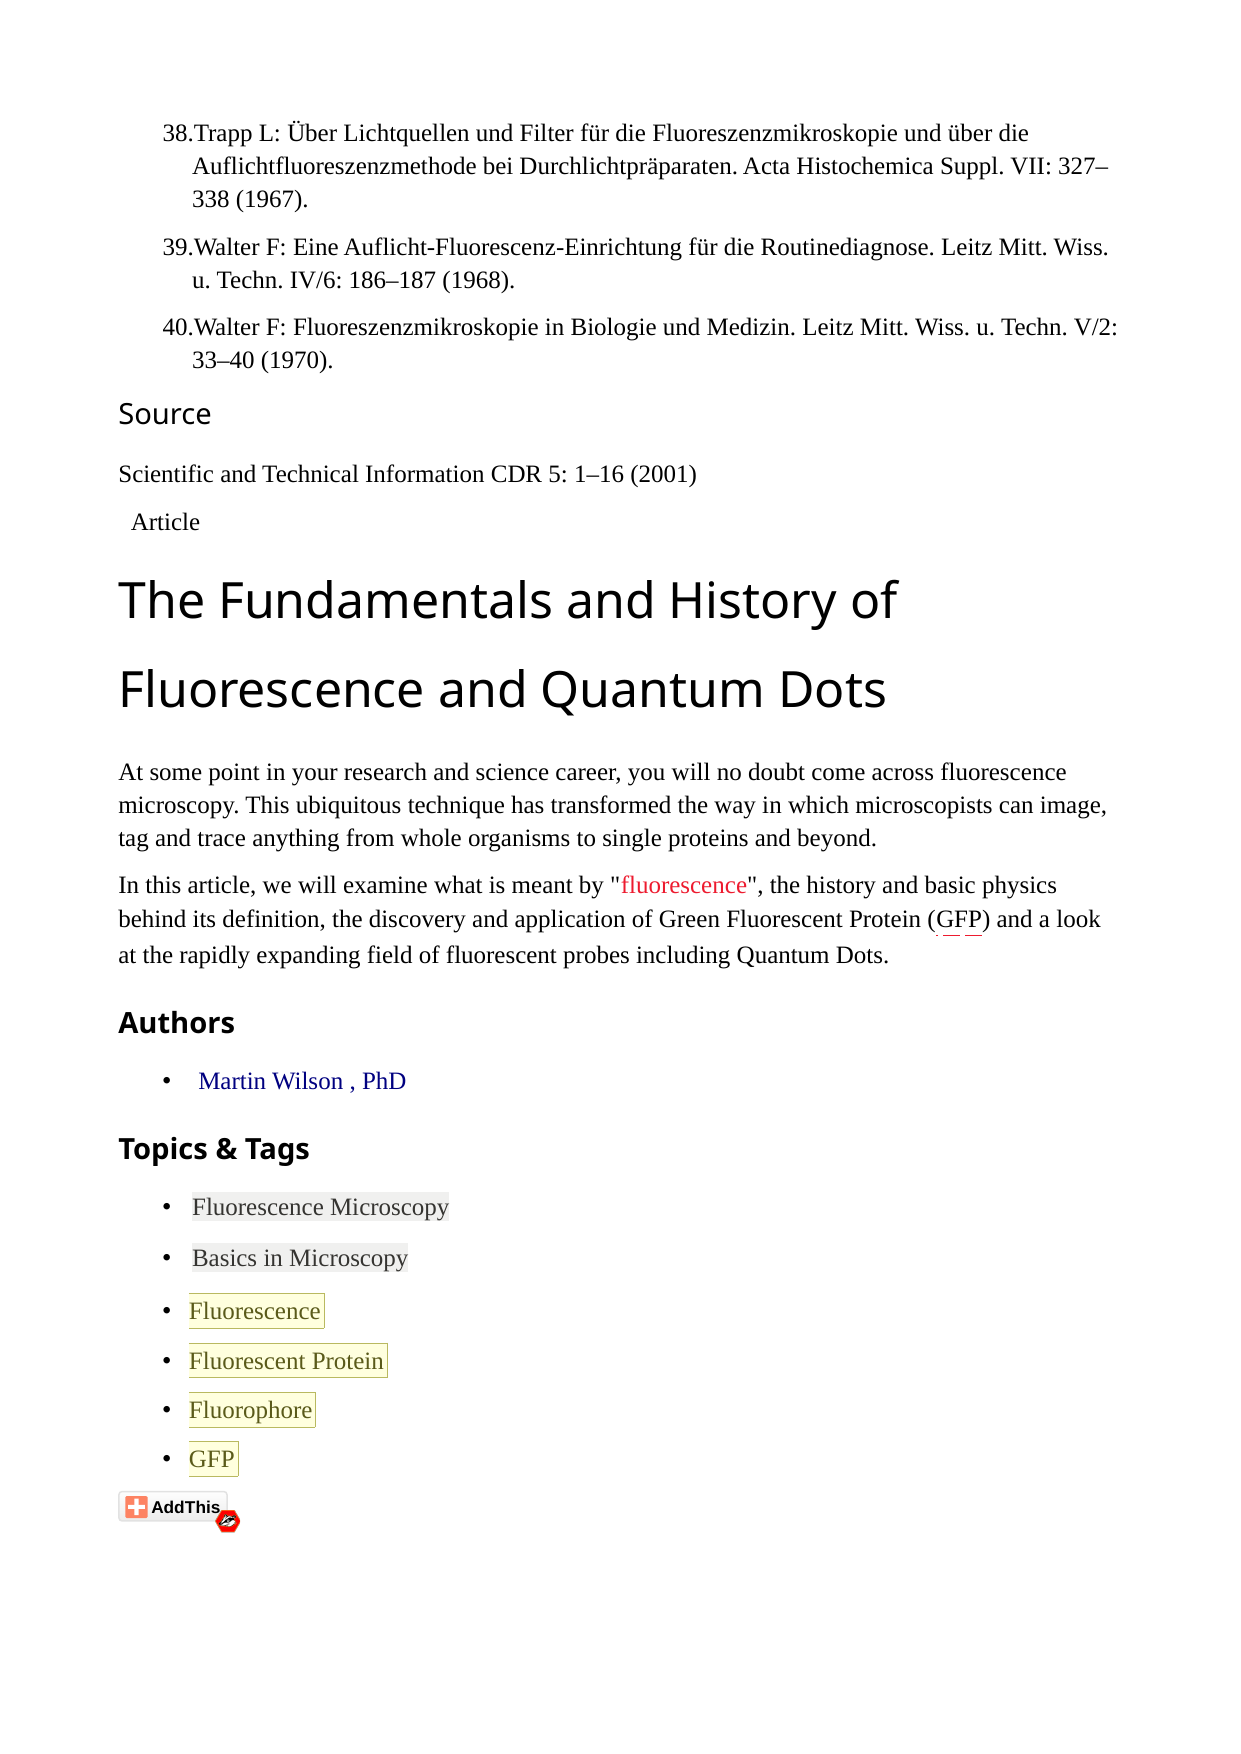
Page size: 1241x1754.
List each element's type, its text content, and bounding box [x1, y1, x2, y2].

list Fluorescence Microscopy [162, 1192, 1122, 1221]
list Fluorophore [162, 1392, 315, 1427]
list Fluorescent Protein [162, 1343, 387, 1377]
text Article [118, 507, 1122, 536]
text In this article, we will examine what is meant by "fluorescence", the history and basic physics behind its definition, the discovery and application of Green Fluorescent Protein (GFP) and a look at the rapidly expanding field of fluorescent probes including Quantum Dots. [118, 870, 1122, 968]
list Walter F: Eine Auflicht-Fluorescenz-Einrichtung für die Routinediagnose. Leitz Mitt. Wiss. u. Techn. IV/6: 186–187 (1968). [162, 232, 1122, 293]
text At some point in your research and science career, you will no doubt come across fluorescence microscopy. This ubiquitous technique has transformed the way in which microscopists can image, tag and trace anything from whole organisms to single proteins and beyond. [118, 757, 1122, 851]
list Martin Wilson , PhD [162, 1066, 1122, 1095]
list [316, 1392, 1122, 1427]
subtitle Topics & Tags [118, 1128, 1122, 1168]
list [325, 1293, 1122, 1328]
list Basics in Microscopy [162, 1243, 1122, 1272]
list [388, 1343, 1122, 1377]
list Fluorescence [162, 1293, 324, 1328]
list [239, 1441, 1122, 1476]
subtitle Authors [118, 1002, 1122, 1042]
subtitle Source [118, 393, 1122, 433]
list Walter F: Fluoreszenzmikroskopie in Biologie und Medizin. Leitz Mitt. Wiss. u. Techn. V/2: 33–40 (1970). [162, 312, 1122, 374]
list GFP [162, 1441, 238, 1476]
text Scientific and Technical Information CDR 5: 1–16 (2001) [118, 459, 1122, 488]
subtitle The Fundamentals and History of Fluorescence and Quantum Dots [118, 565, 1122, 722]
list Trapp L: Über Lichtquellen und Filter für die Fluoreszenzmikroskopie und über die Auflichtfluoreszenzmethode bei Durchlichtpräparaten. Acta Histochemica Suppl. VII: 327–338 (1967). [162, 118, 1122, 213]
